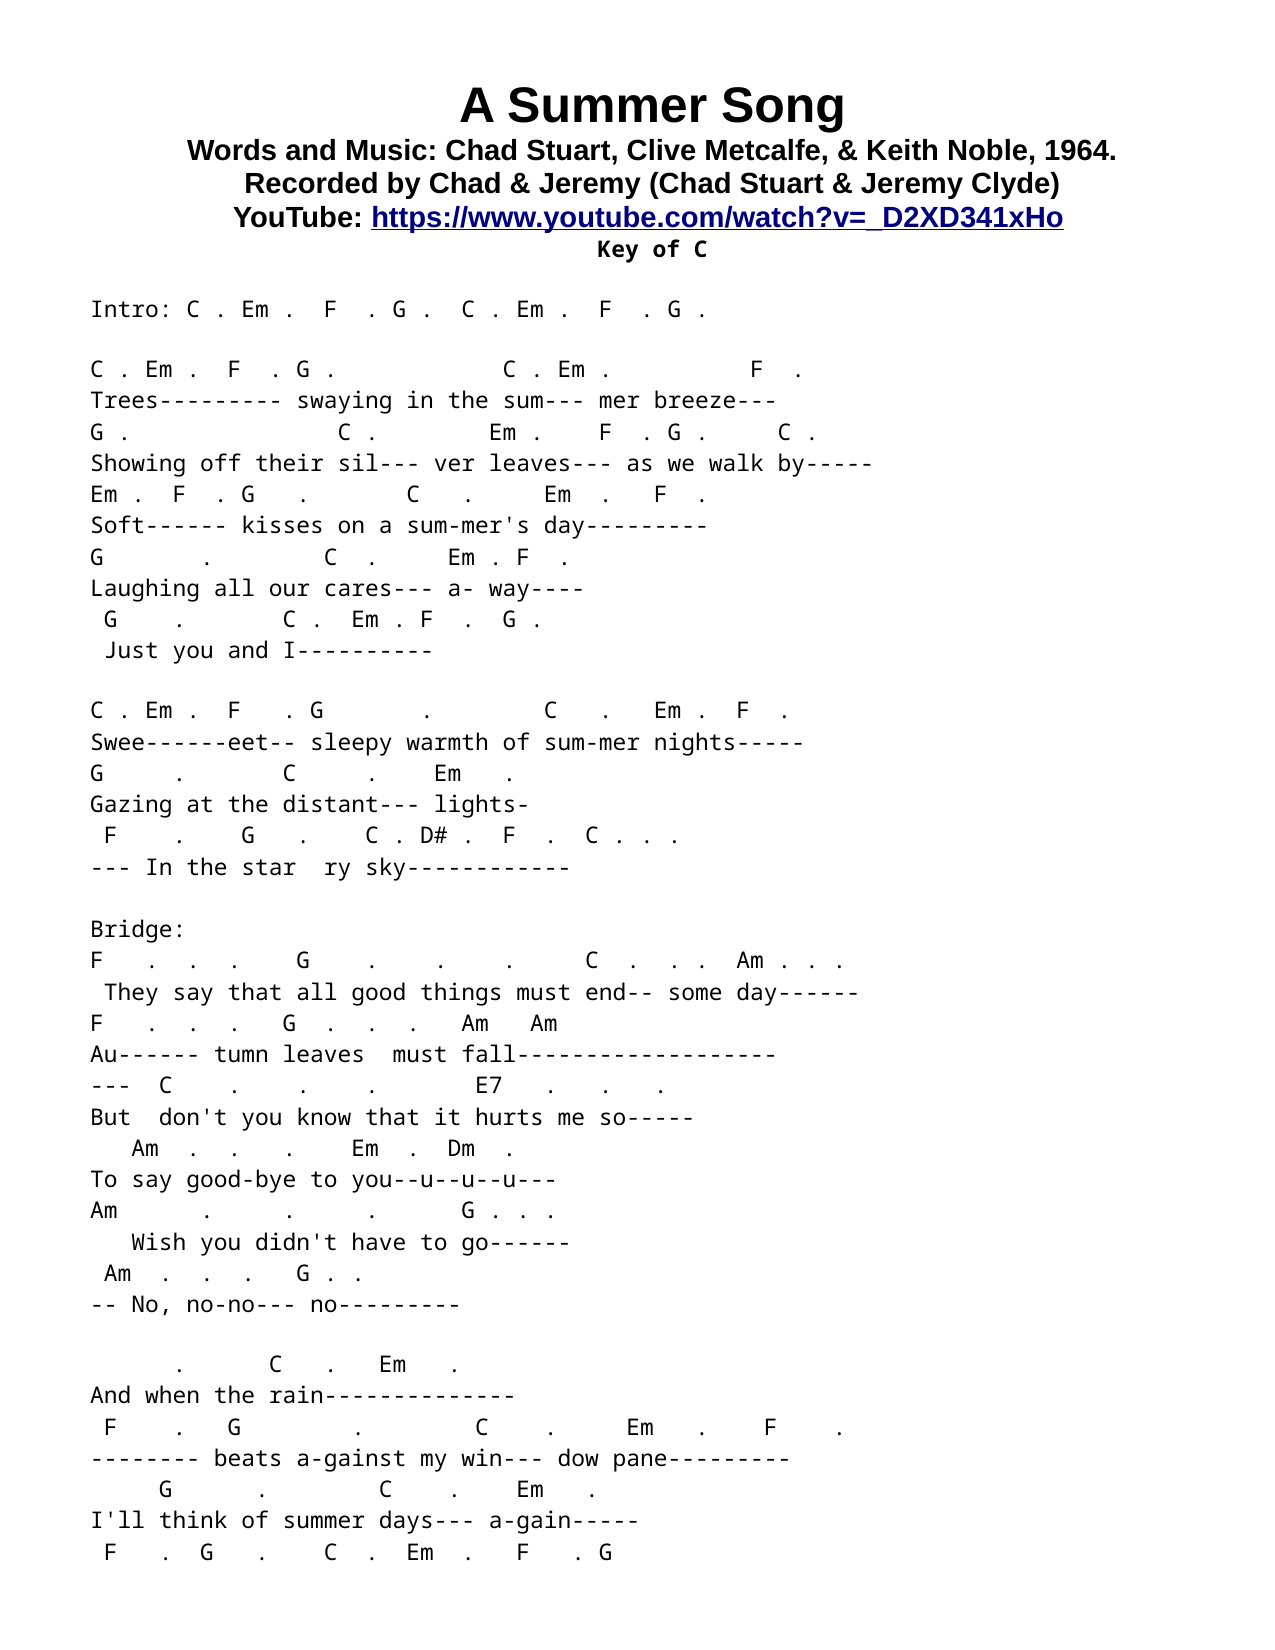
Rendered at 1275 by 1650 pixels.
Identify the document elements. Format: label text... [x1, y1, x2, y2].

text --- C . . . E7 . . . [90, 1069, 1215, 1101]
text A Summer Song [90, 75, 1215, 132]
text -- No, no-no--- no--------- [90, 1288, 1215, 1319]
text Just you and I---------- [90, 634, 1215, 666]
text Swee------eet-- sleepy warmth of sum-mer nights----- [90, 726, 1215, 757]
text Soft------ kisses on a sum-mer's day--------- [90, 509, 1215, 541]
text Intro: C . Em . F . G . C . Em . F . G . [90, 293, 1215, 324]
text To say good-bye to you--u--u--u--- [90, 1163, 1215, 1194]
text Laughing all our cares--- a- way---- [90, 572, 1215, 603]
text C . Em . F . G . C . Em . F . [90, 353, 1215, 384]
text YouTube: https://www.youtube.com/watch?v=_D2XD341xHo [90, 199, 1215, 233]
text Words and Music: Chad Stuart, Clive Metcalfe, & Keith Noble, 1964. [90, 132, 1215, 166]
text Am . . . G . . [90, 1257, 1215, 1288]
text Am . . . G . . . [90, 1194, 1215, 1226]
text F . . . G . . . Am Am [90, 1007, 1215, 1038]
text F . . . G . . . C . . . Am . . . [90, 944, 1215, 976]
text Au------ tumn leaves must fall------------------- [90, 1038, 1215, 1069]
text Am . . . Em . Dm . [90, 1132, 1215, 1163]
text G . C . Em . [90, 757, 1215, 788]
text Em . F . G . C . Em . F . [90, 478, 1215, 509]
text Showing off their sil--- ver leaves--- as we walk by----- [90, 447, 1215, 478]
text G . C . Em . F . [90, 541, 1215, 572]
text Wish you didn't have to go------ [90, 1226, 1215, 1257]
text F . G . C . Em . F . [90, 1411, 1215, 1442]
text I'll think of summer days--- a-gain----- [90, 1504, 1215, 1536]
text G . C . Em . F . G . [90, 603, 1215, 634]
text --- In the star ry sky------------ [90, 851, 1215, 882]
text Bridge: [90, 913, 1215, 944]
text Key of C [90, 233, 1215, 264]
text F . G . C . Em . F . G [90, 1536, 1215, 1567]
text Trees--------- swaying in the sum--- mer breeze--- [90, 384, 1215, 416]
text G . C . Em . [90, 1473, 1215, 1504]
text Recorded by Chad & Jeremy (Chad Stuart & Jeremy Clyde) [90, 166, 1215, 199]
text F . G . C . D# . F . C . . . [90, 819, 1215, 851]
text Gazing at the distant--- lights- [90, 788, 1215, 819]
text And when the rain-------------- [90, 1379, 1215, 1411]
text C . Em . F . G . C . Em . F . [90, 694, 1215, 726]
text . C . Em . [90, 1348, 1215, 1379]
text They say that all good things must end-- some day------ [90, 976, 1215, 1007]
text G . C . Em . F . G . C . [90, 416, 1215, 447]
text But don't you know that it hurts me so----- [90, 1101, 1215, 1132]
text -------- beats a-gainst my win--- dow pane--------- [90, 1442, 1215, 1473]
